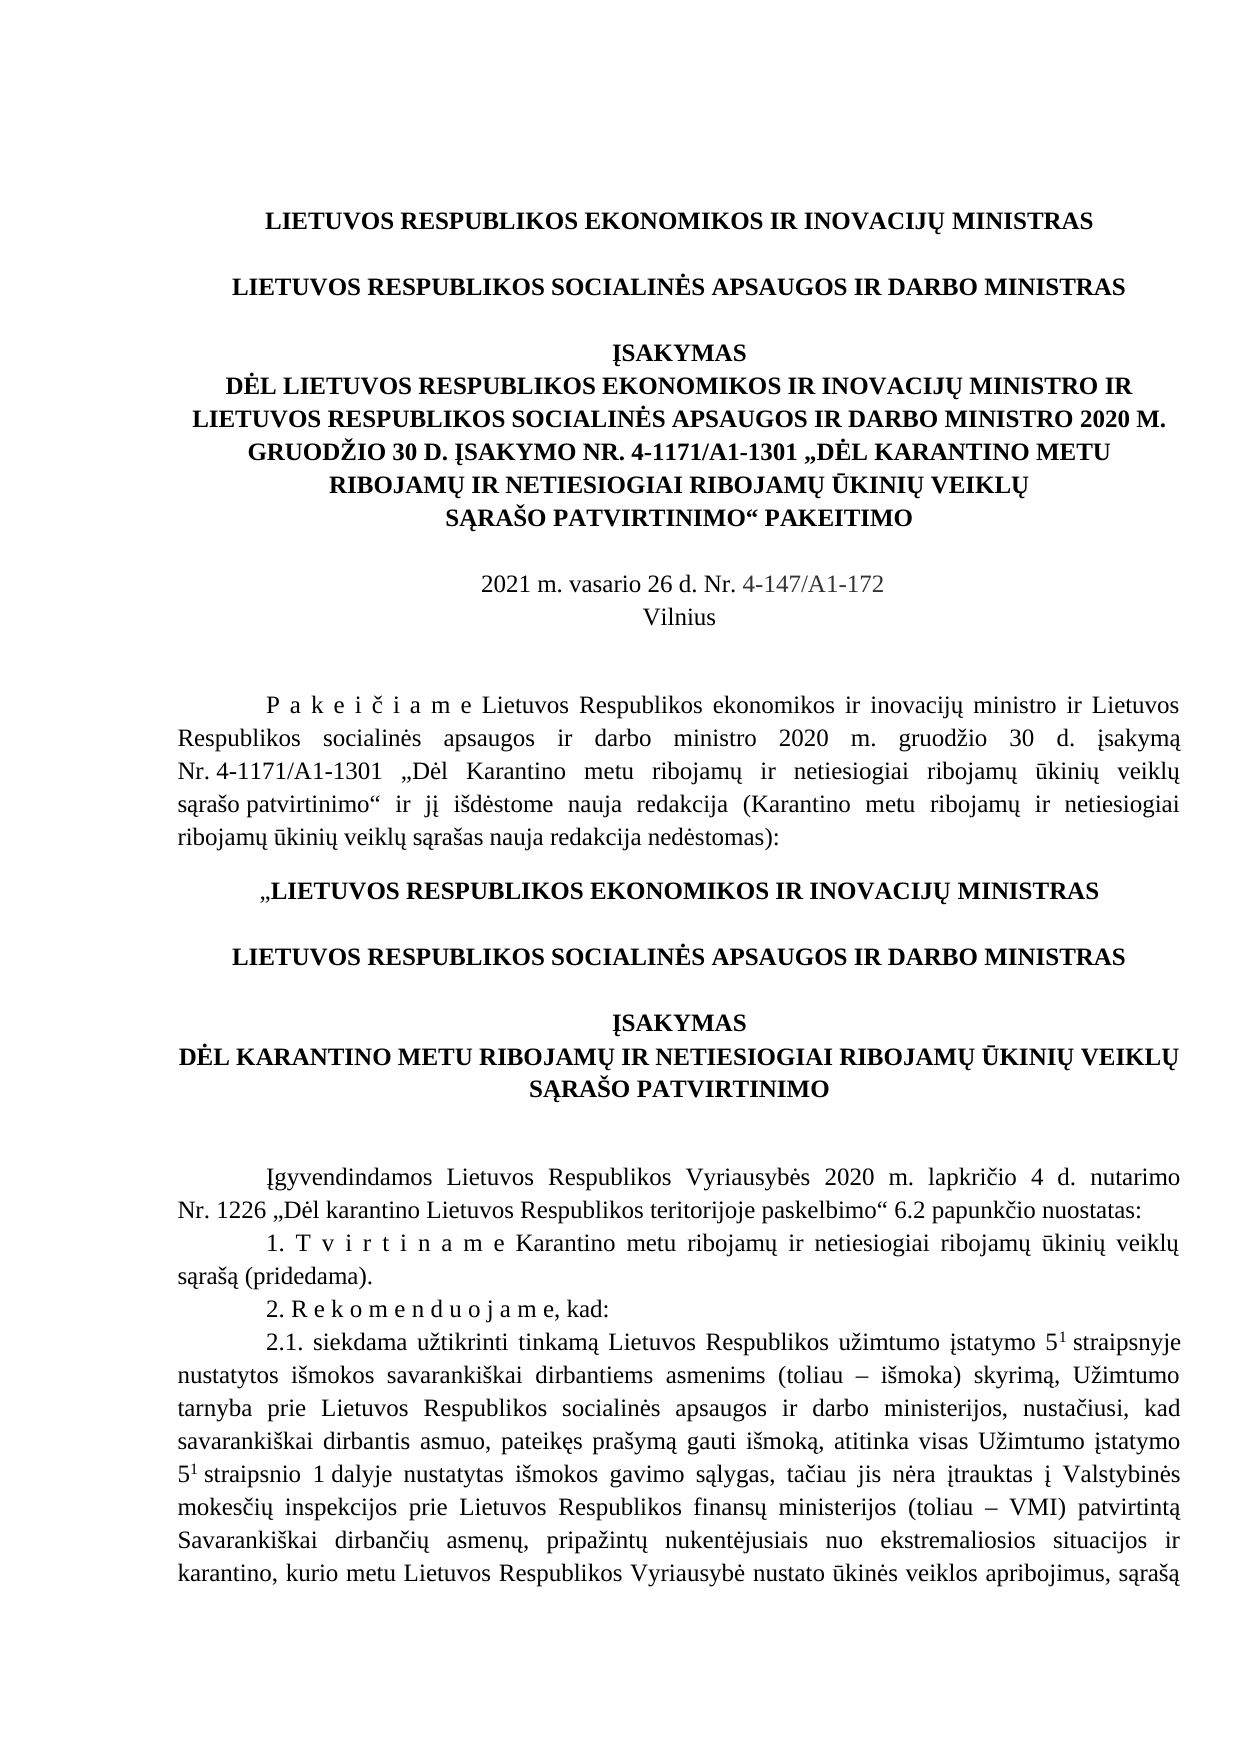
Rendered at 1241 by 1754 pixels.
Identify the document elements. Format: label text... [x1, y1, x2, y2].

text ĮSAKYMAS [177, 1008, 1181, 1037]
text 2.1. siekdama užtikrinti tinkamą Lietuvos Respublikos užimtumo įstatymo 51 straipsnyje nustatytos išmokos savarankiškai dirbantiems asmenims (toliau – išmoka) skyrimą, Užimtumo tarnyba prie Lietuvos Respublikos socialinės apsaugos ir darbo ministerijos, nustačiusi, kad savarankiškai dirbantis asmuo, pateikęs prašymą gauti išmoką, atitinka visas Užimtumo įstatymo 51 straipsnio 1 dalyje nustatytas išmokos gavimo sąlygas, tačiau jis nėra įtrauktas į Valstybinės mokesčių inspekcijos prie Lietuvos Respublikos finansų ministerijos (toliau – VMI) patvirtintą Savarankiškai dirbančių asmenų, pripažintų nukentėjusiais nuo ekstremaliosios situacijos ir karantino, kurio metu Lietuvos Respublikos Vyriausybė nustato ūkinės veiklos apribojimus, sąrašą [177, 1327, 1181, 1587]
text 1. T v i r t i n a m e Karantino metu ribojamų ir netiesiogiai ribojamų ūkinių veiklų sąrašą (pridedama). [177, 1228, 1181, 1290]
text 2. R e k o m e n d u o j a m e, kad: [177, 1294, 1181, 1323]
text P a k e i č i a m e Lietuvos Respublikos ekonomikos ir inovacijų ministro ir Lietuvos Respublikos socialinės apsaugos ir darbo ministro 2020 m. gruodžio 30 d. įsakymą Nr. 4‑1171/A1‑1301 „Dėl Karantino metu ribojamų ir netiesiogiai ribojamų ūkinių veiklų sąrašo patvirtinimo“ ir jį išdėstome nauja redakcija (Karantino metu ribojamų ir netiesiogiai ribojamų ūkinių veiklų sąrašas nauja redakcija nedėstomas): [177, 690, 1181, 851]
text ĮSAKYMAS [177, 338, 1181, 367]
text DĖL LIETUVOS RESPUBLIKOS EKONOMIKOS IR INOVACIJŲ MINISTRO IR LIETUVOS RESPUBLIKOS SOCIALINĖS APSAUGOS IR DARBO MINISTRO 2020 M. GRUODŽIO 30 D. ĮSAKYMO NR. 4-1171/A1-1301 „DĖL KARANTINO METU RIBOJAMŲ IR NETIESIOGIAI RIBOJAMŲ ŪKINIŲ VEIKLŲ SĄRAŠO PATVIRTINIMO“ PAKEITIMO [177, 371, 1181, 532]
text LIETUVOS RESPUBLIKOS SOCIALINĖS APSAUGOS IR DARBO MINISTRAS [177, 272, 1181, 301]
text Įgyvendindamos Lietuvos Respublikos Vyriausybės 2020 m. lapkričio 4 d. nutarimo Nr. 1226 „Dėl karantino Lietuvos Respublikos teritorijoje paskelbimo“ 6.2 papunkčio nuostatas: [177, 1162, 1181, 1224]
text 2021 m. vasario 26 d. Nr. 4-147/A1-172 [177, 569, 1181, 598]
text LIETUVOS RESPUBLIKOS SOCIALINĖS APSAUGOS IR DARBO MINISTRAS [177, 942, 1181, 971]
text „LIETUVOS RESPUBLIKOS EKONOMIKOS IR INOVACIJŲ MINISTRAS [177, 876, 1181, 905]
text DĖL KARANTINO METU RIBOJAMŲ IR NETIESIOGIAI RIBOJAMŲ ŪKINIŲ VEIKLŲ SĄRAŠO PATVIRTINIMO [177, 1042, 1181, 1103]
text LIETUVOS RESPUBLIKOS EKONOMIKOS IR INOVACIJŲ MINISTRAS [177, 206, 1181, 235]
text Vilnius [177, 602, 1181, 631]
